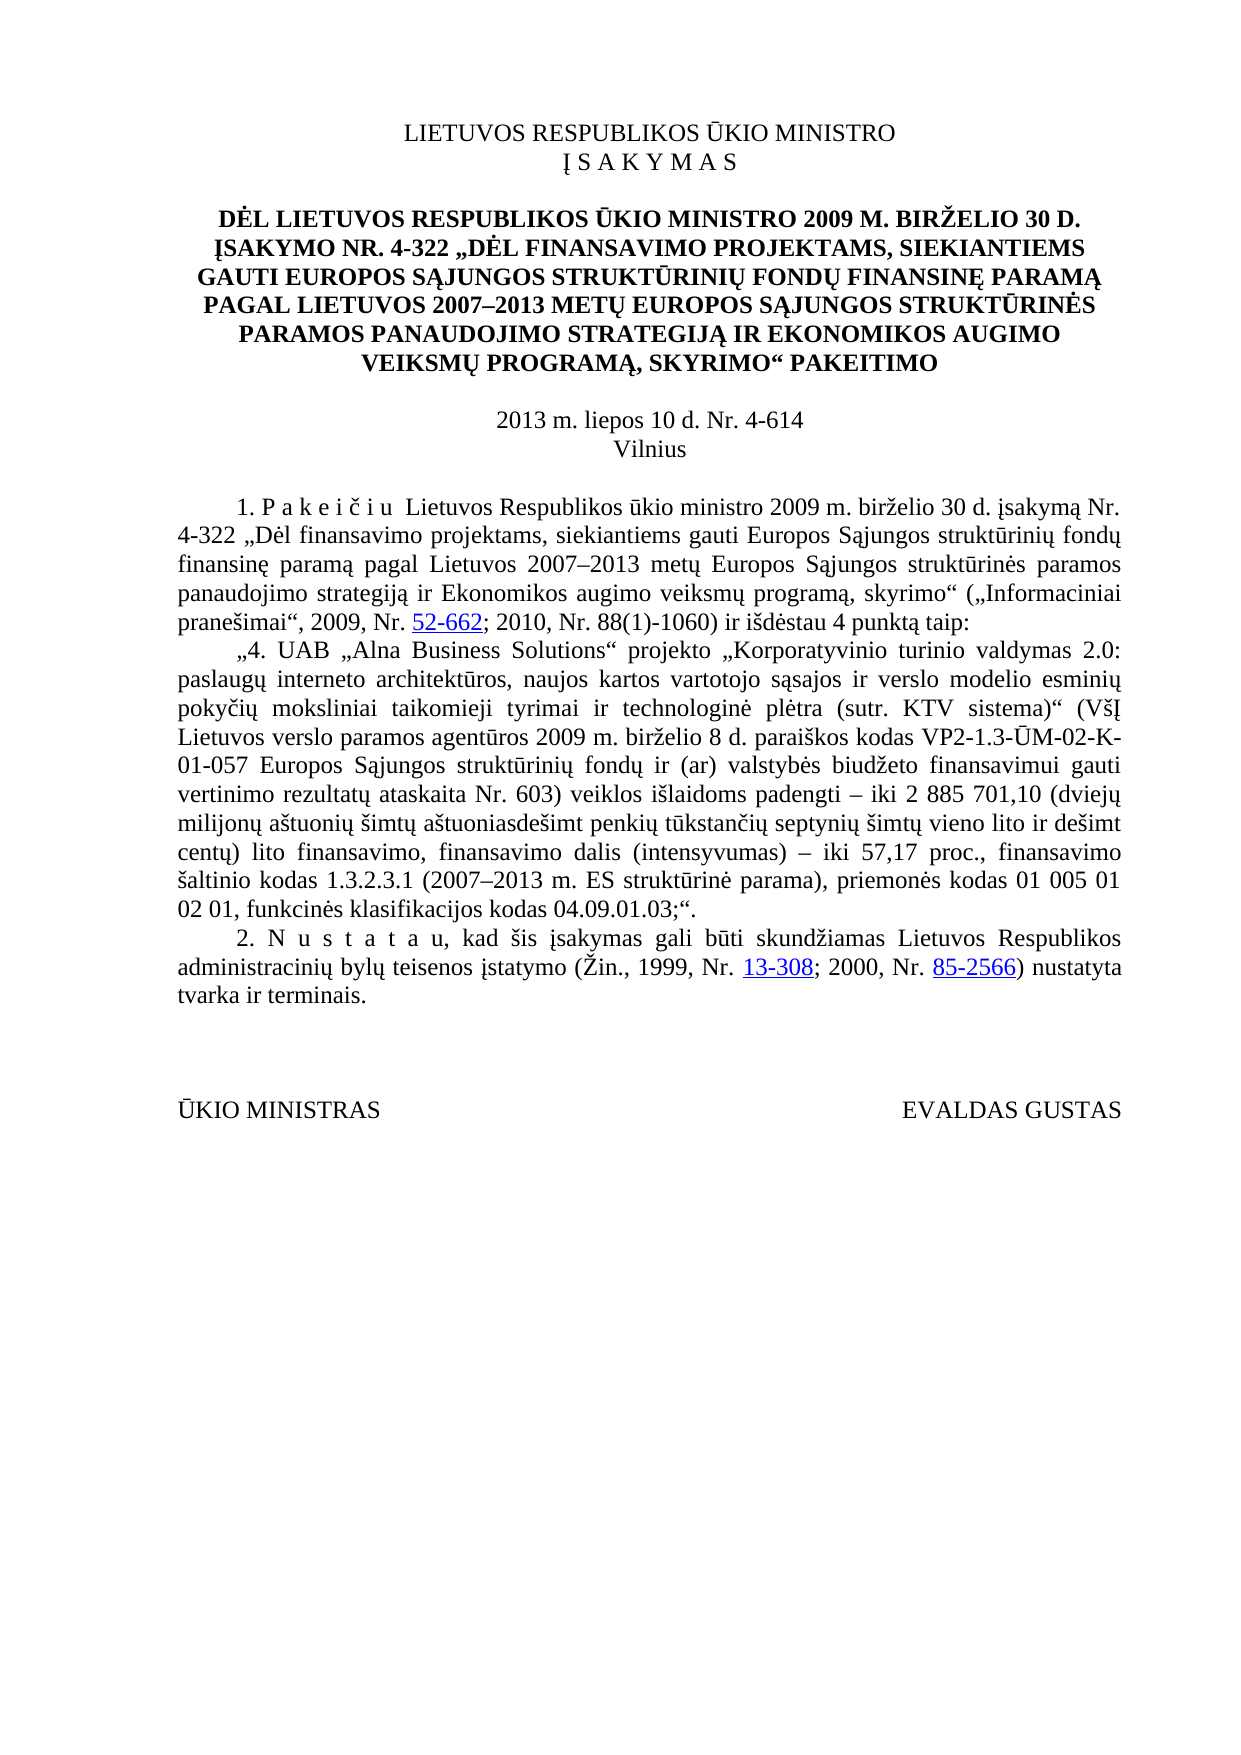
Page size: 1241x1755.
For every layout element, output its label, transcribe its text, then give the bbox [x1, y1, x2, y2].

text Į S A K Y M A S [177, 147, 1122, 176]
text LIETUVOS RESPUBLIKOS ŪKIO MINISTRO [177, 118, 1122, 147]
text „4. UAB „Alna Business Solutions“ projekto „Korporatyvinio turinio valdymas 2.0: paslaugų interneto architektūros, naujos kartos vartotojo sąsajos ir verslo modelio esminių pokyčių moksliniai taikomieji tyrimai ir technologinė plėtra (sutr. KTV sistema)“ (VšĮ Lietuvos verslo paramos agentūros 2009 m. birželio 8 d. paraiškos kodas VP2-1.3-ŪM-02-K-01-057 Europos Sąjungos struktūrinių fondų ir (ar) valstybės biudžeto finansavimui gauti vertinimo rezultatų ataskaita Nr. 603) veiklos išlaidoms padengti – iki 2 885 701,10 (dviejų milijonų aštuonių šimtų aštuoniasdešimt penkių tūkstančių septynių šimtų vieno lito ir dešimt centų) lito finansavimo, finansavimo dalis (intensyvumas) – iki 57,17 proc., finansavimo šaltinio kodas 1.3.2.3.1 (2007–2013 m. ES struktūrinė parama), priemonės kodas 01 005 01 02 01, funkcinės klasifikacijos kodas 04.09.01.03;“. [177, 636, 1122, 923]
text 2. N u s t a t a u, kad šis įsakymas gali būti skundžiamas Lietuvos Respublikos administracinių bylų teisenos įstatymo (Žin., 1999, Nr. 13-308; 2000, Nr. 85-2566) nustatyta tvarka ir terminais. [177, 923, 1122, 1009]
text Ūkio ministras Evaldas Gustas [177, 1096, 1122, 1124]
text 1. P a k e i č i u Lietuvos Respublikos ūkio ministro 2009 m. birželio 30 d. įsakymą Nr. 4-322 „Dėl finansavimo projektams, siekiantiems gauti Europos Sąjungos struktūrinių fondų finansinę paramą pagal Lietuvos 2007–2013 metų Europos Sąjungos struktūrinės paramos panaudojimo strategiją ir Ekonomikos augimo veiksmų programą, skyrimo“ („Informaciniai pranešimai“, 2009, Nr. 52-662; 2010, Nr. 88(1)-1060) ir išdėstau 4 punktą taip: [177, 492, 1122, 636]
text 2013 m. liepos 10 d. Nr. 4-614 [177, 406, 1122, 434]
text Vilnius [177, 434, 1122, 463]
text DĖL LIETUVOS RESPUBLIKOS ŪKIO MINISTRO 2009 M. BIRŽELIO 30 D. ĮSAKYMO NR. 4-322 „DĖL FINANSAVIMO PROJEKTAMS, SIEKIANTIEMS GAUTI EUROPOS SĄJUNGOS STRUKTŪRINIŲ FONDŲ FINANSINĘ PARAMĄ PAGAL LIETUVOS 2007–2013 METŲ EUROPOS SĄJUNGOS STRUKTŪRINĖS PARAMOS PANAUDOJIMO STRATEGIJĄ IR EKONOMIKOS AUGIMO VEIKSMŲ PROGRAMĄ, SKYRIMO“ PAKEITIMO [177, 204, 1122, 377]
